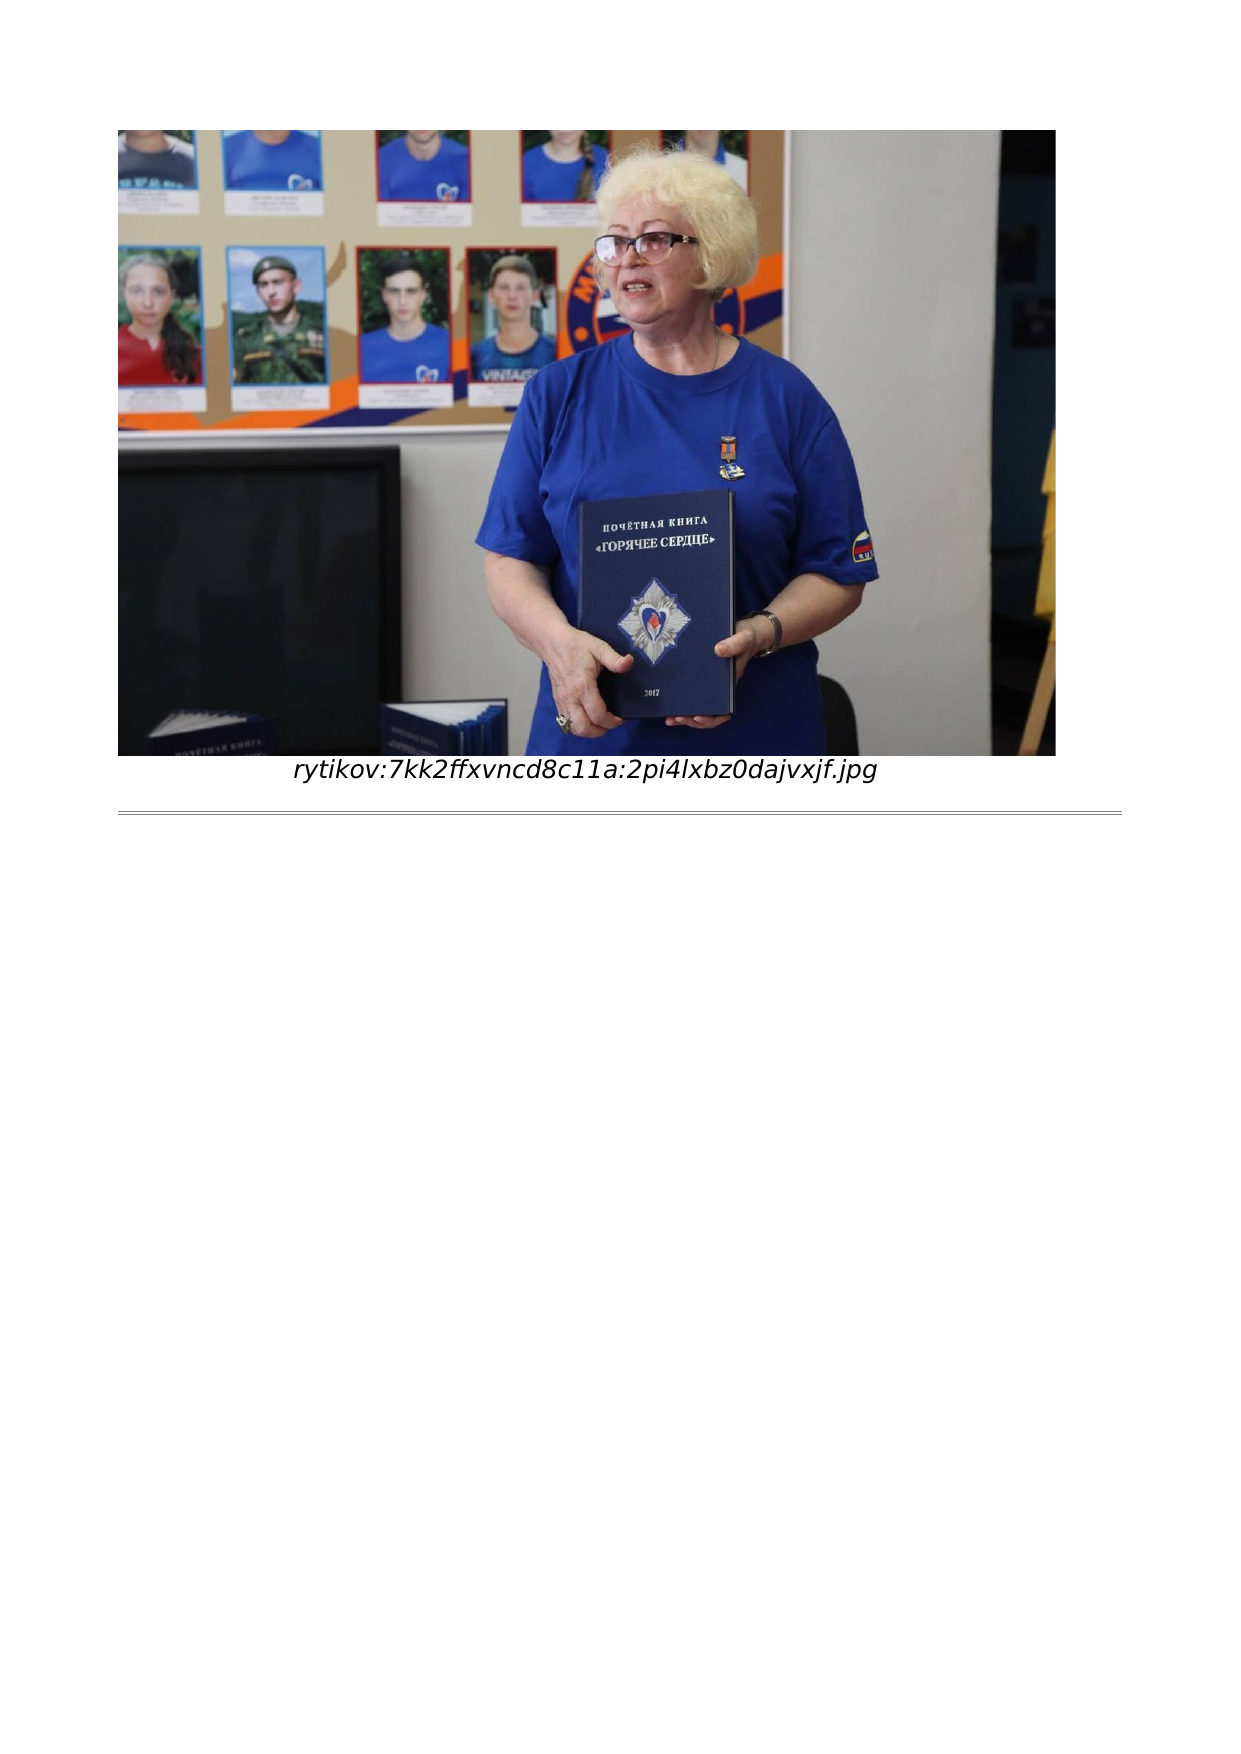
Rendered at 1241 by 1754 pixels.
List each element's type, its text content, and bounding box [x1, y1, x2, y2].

picture [118, 130, 1056, 756]
text rytikov:7kk2ffxvncd8c11a:2pi4lxbz0dajvxjf.jpg [118, 756, 1056, 784]
